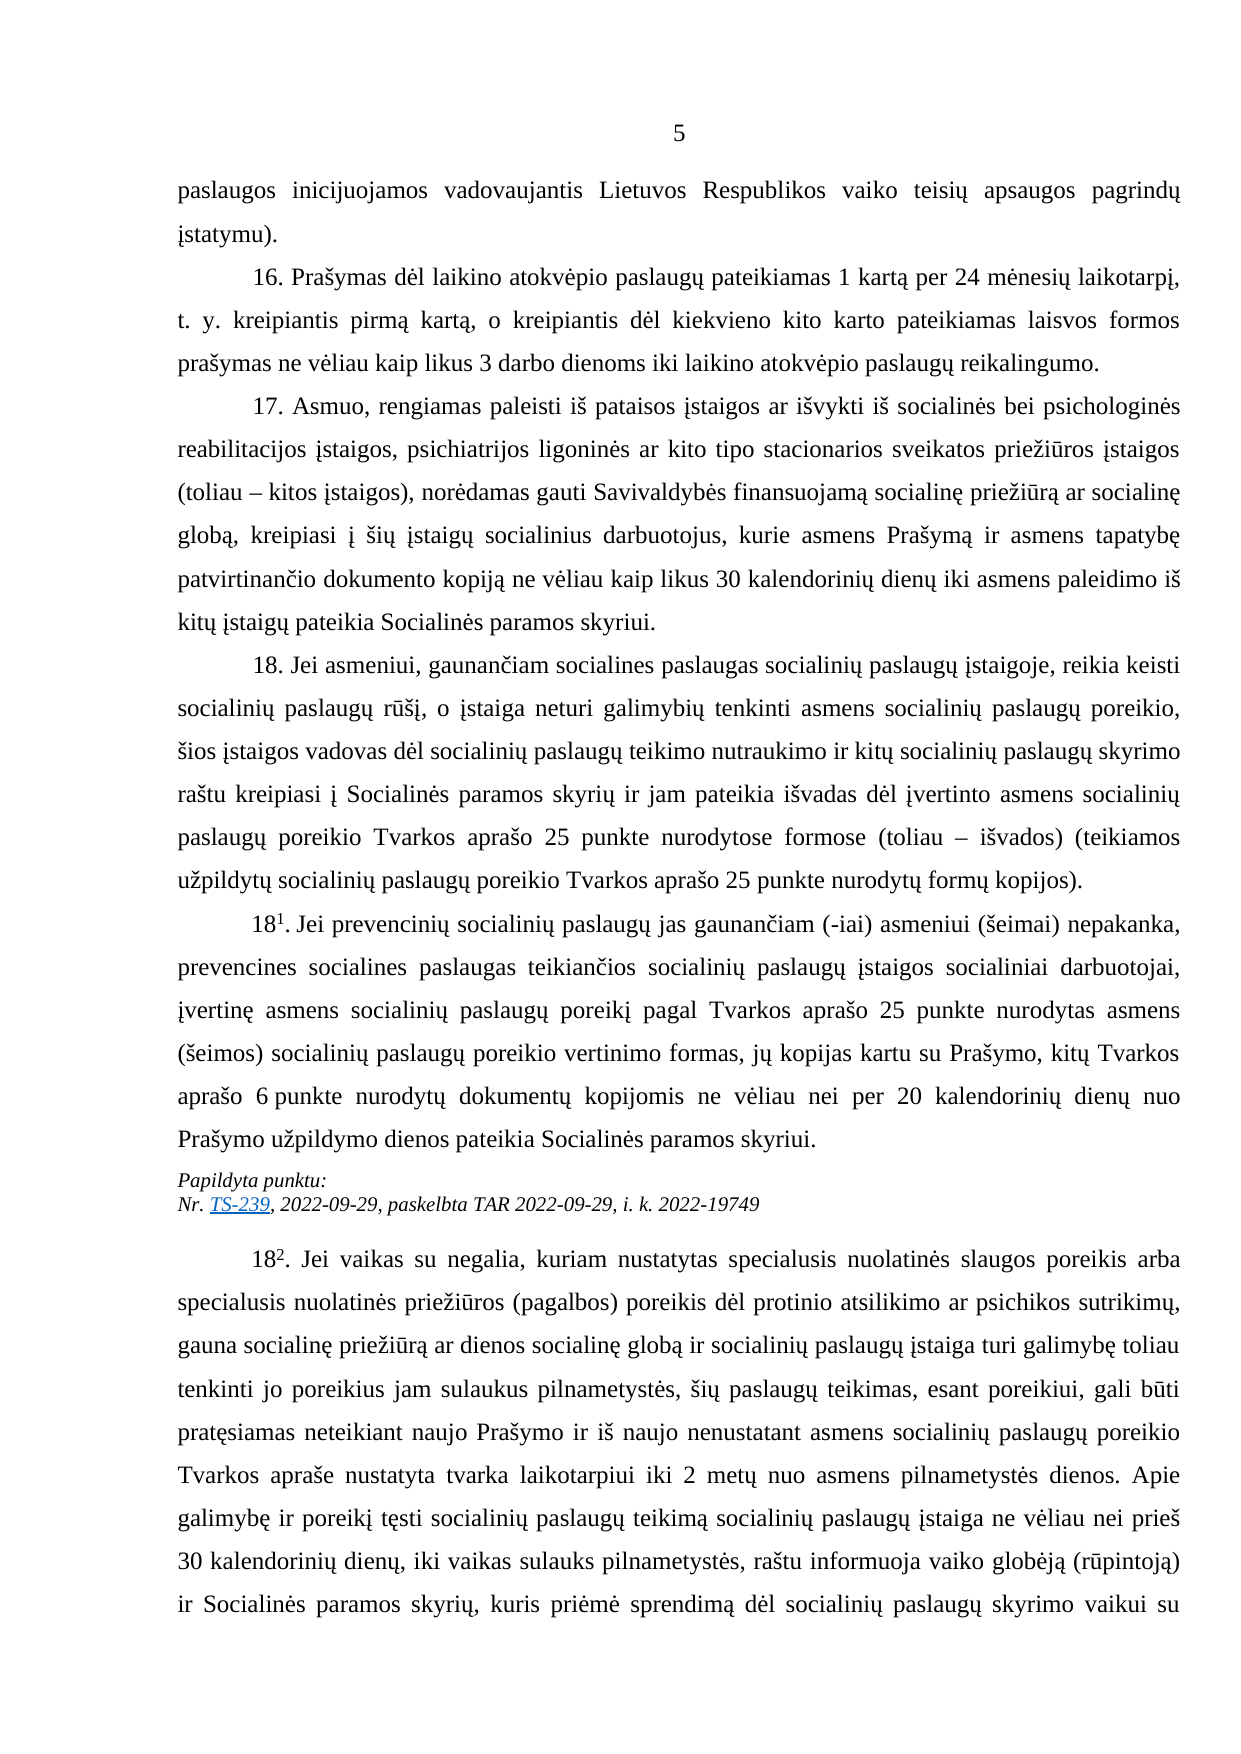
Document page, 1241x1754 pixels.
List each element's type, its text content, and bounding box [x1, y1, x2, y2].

text 181. Jei prevencinių socialinių paslaugų jas gaunančiam (-iai) asmeniui (šeimai) nepakanka, prevencines socialines paslaugas teikiančios socialinių paslaugų įstaigos socialiniai darbuotojai, įvertinę asmens socialinių paslaugų poreikį pagal Tvarkos aprašo 25 punkte nurodytas asmens (šeimos) socialinių paslaugų poreikio vertinimo formas, jų kopijas kartu su Prašymo, kitų Tvarkos aprašo 6 punkte nurodytų dokumentų kopijomis ne vėliau nei per 20 kalendorinių dienų nuo Prašymo užpildymo dienos pateikia Socialinės paramos skyriui. [177, 909, 1181, 1153]
text 17. Asmuo, rengiamas paleisti iš pataisos įstaigos ar išvykti iš socialinės bei psichologinės reabilitacijos įstaigos, psichiatrijos ligoninės ar kito tipo stacionarios sveikatos priežiūros įstaigos (toliau – kitos įstaigos), norėdamas gauti Savivaldybės finansuojamą socialinę priežiūrą ar socialinę globą, kreipiasi į šių įstaigų socialinius darbuotojus, kurie asmens Prašymą ir asmens tapatybę patvirtinančio dokumento kopiją ne vėliau kaip likus 30 kalendorinių dienų iki asmens paleidimo iš kitų įstaigų pateikia Socialinės paramos skyriui. [177, 391, 1181, 636]
text paslaugos inicijuojamos vadovaujantis Lietuvos Respublikos vaiko teisių apsaugos pagrindų įstatymu). [177, 176, 1181, 247]
text Nr. TS-239, 2022-09-29, paskelbta TAR 2022-09-29, i. k. 2022-19749 [177, 1192, 1181, 1216]
text Papildyta punktu: [177, 1167, 1181, 1192]
text 16. Prašymas dėl laikino atokvėpio paslaugų pateikiamas 1 kartą per 24 mėnesių laikotarpį, t. y. kreipiantis pirmą kartą, o kreipiantis dėl kiekvieno kito karto pateikiamas laisvos formos prašymas ne vėliau kaip likus 3 darbo dienoms iki laikino atokvėpio paslaugų reikalingumo. [177, 262, 1181, 377]
text 182. Jei vaikas su negalia, kuriam nustatytas specialusis nuolatinės slaugos poreikis arba specialusis nuolatinės priežiūros (pagalbos) poreikis dėl protinio atsilikimo ar psichikos sutrikimų, gauna socialinę priežiūrą ar dienos socialinę globą ir socialinių paslaugų įstaiga turi galimybę toliau tenkinti jo poreikius jam sulaukus pilnametystės, šių paslaugų teikimas, esant poreikiui, gali būti pratęsiamas neteikiant naujo Prašymo ir iš naujo nenustatant asmens socialinių paslaugų poreikio Tvarkos apraše nustatyta tvarka laikotarpiui iki 2 metų nuo asmens pilnametystės dienos. Apie galimybę ir poreikį tęsti socialinių paslaugų teikimą socialinių paslaugų įstaiga ne vėliau nei prieš 30 kalendorinių dienų, iki vaikas sulauks pilnametystės, raštu informuoja vaiko globėją (rūpintoją) ir Socialinės paramos skyrių, kuris priėmė sprendimą dėl socialinių paslaugų skyrimo vaikui su [177, 1244, 1181, 1618]
text 18. Jei asmeniui, gaunančiam socialines paslaugas socialinių paslaugų įstaigoje, reikia keisti socialinių paslaugų rūšį, o įstaiga neturi galimybių tenkinti asmens socialinių paslaugų poreikio, šios įstaigos vadovas dėl socialinių paslaugų teikimo nutraukimo ir kitų socialinių paslaugų skyrimo raštu kreipiasi į Socialinės paramos skyrių ir jam pateikia išvadas dėl įvertinto asmens socialinių paslaugų poreikio Tvarkos aprašo 25 punkte nurodytose formose (toliau – išvados) (teikiamos užpildytų socialinių paslaugų poreikio Tvarkos aprašo 25 punkte nurodytų formų kopijos). [177, 650, 1181, 894]
